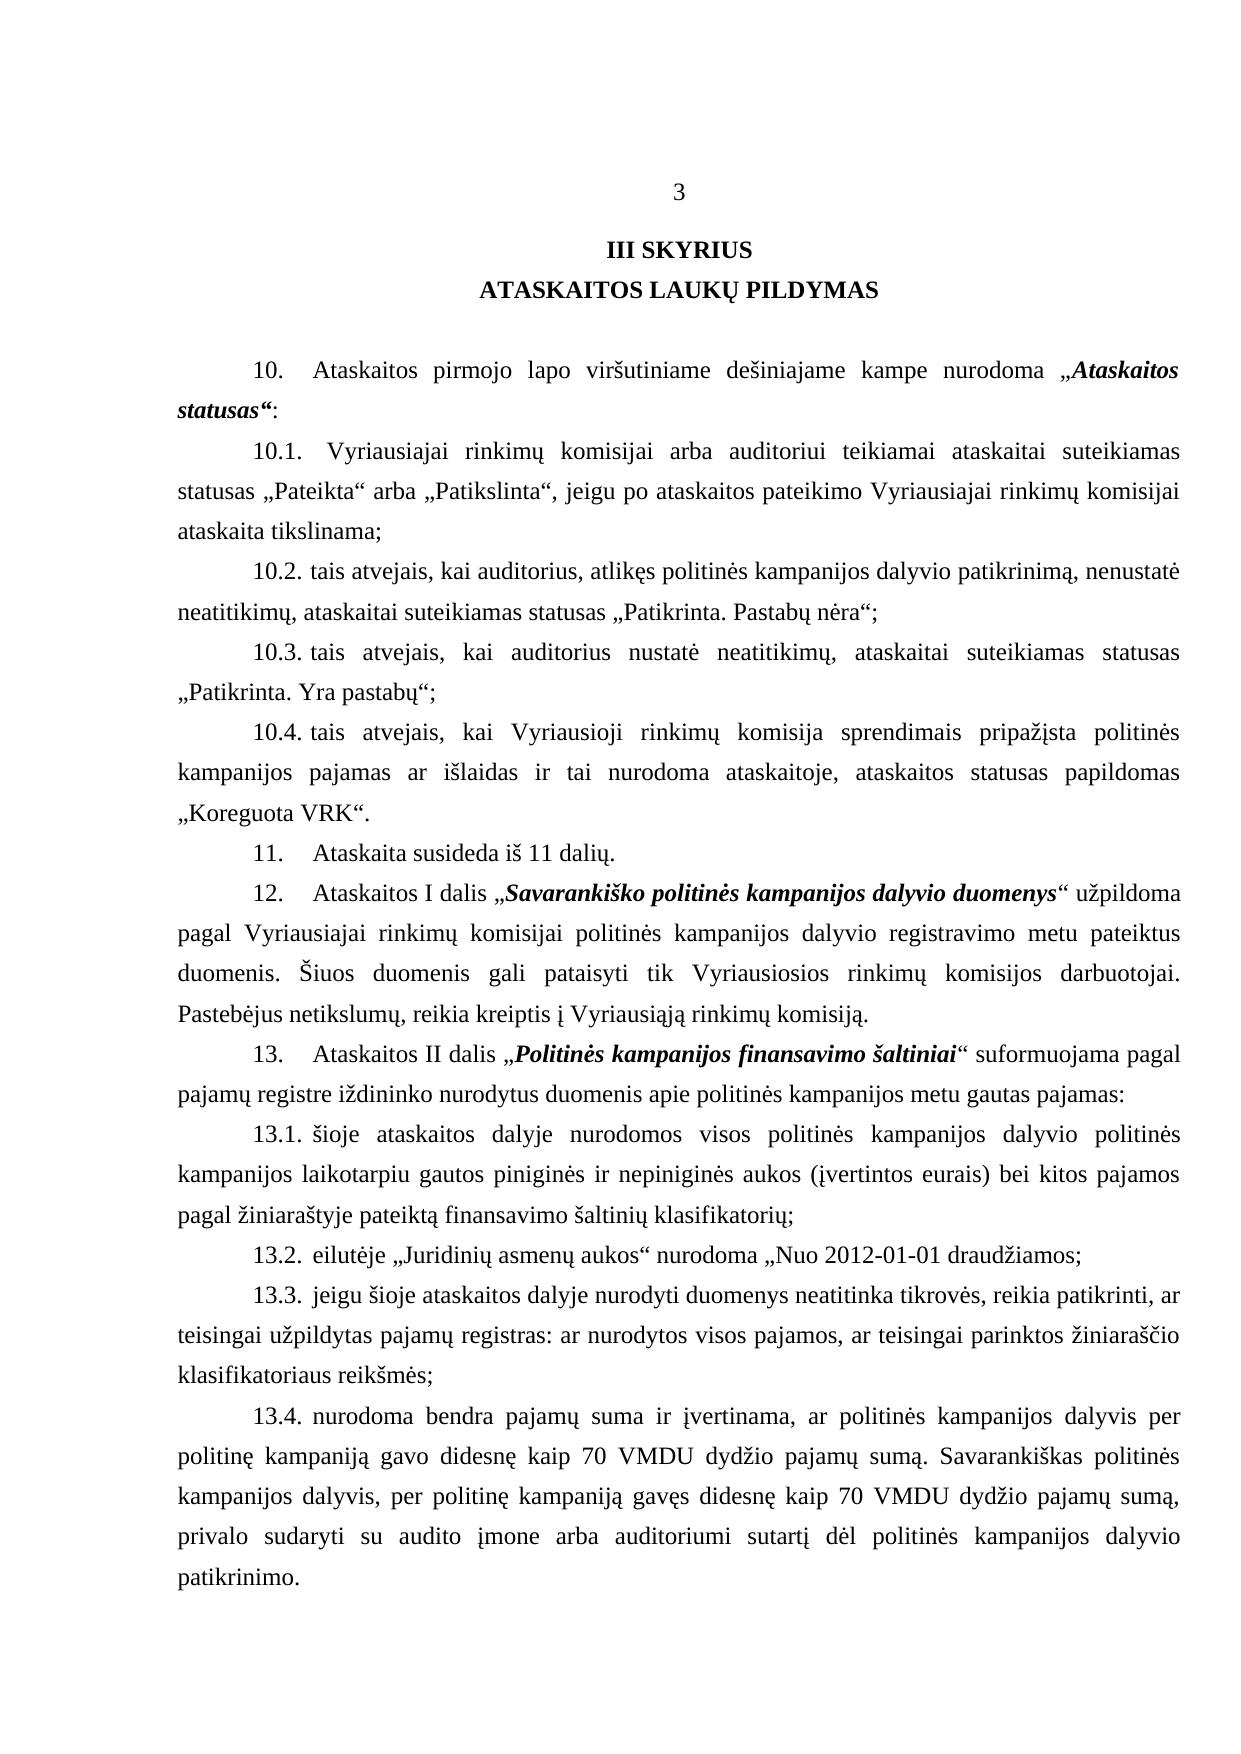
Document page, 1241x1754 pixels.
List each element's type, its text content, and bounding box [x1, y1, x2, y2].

text 13.1. šioje ataskaitos dalyje nurodomos visos politinės kampanijos dalyvio politinės kampanijos laikotarpiu gautos piniginės ir nepiniginės aukos (įvertintos eurais) bei kitos pajamos pagal žiniaraštyje pateiktą finansavimo šaltinių klasifikatorių; [177, 1119, 1181, 1228]
text 10.3. tais atvejais, kai auditorius nustatė neatitikimų, ataskaitai suteikiamas statusas „Patikrinta. Yra pastabų“; [177, 637, 1181, 706]
text 10.2. tais atvejais, kai auditorius, atlikęs politinės kampanijos dalyvio patikrinimą, nenustatė neatitikimų, ataskaitai suteikiamas statusas „Patikrinta. Pastabų nėra“; [177, 556, 1181, 625]
text 10.1. Vyriausiajai rinkimų komisijai arba auditoriui teikiamai ataskaitai suteikiamas statusas „Pateikta“ arba „Patikslinta“, jeigu po ataskaitos pateikimo Vyriausiajai rinkimų komisijai ataskaita tikslinama; [177, 436, 1181, 545]
text 13.2. eilutėje „Juridinių asmenų aukos“ nurodoma „Nuo 2012-01-01 draudžiamos; [177, 1240, 1181, 1269]
text III SKYRIUS [177, 235, 1181, 263]
text 12. Ataskaitos I dalis „Savarankiško politinės kampanijos dalyvio duomenys“ užpildoma pagal Vyriausiajai rinkimų komisijai politinės kampanijos dalyvio registravimo metu pateiktus duomenis. Šiuos duomenis gali pataisyti tik Vyriausiosios rinkimų komisijos darbuotojai. Pastebėjus netikslumų, reikia kreiptis į Vyriausiąją rinkimų komisiją. [177, 878, 1181, 1027]
text 10. Ataskaitos pirmojo lapo viršutiniame dešiniajame kampe nurodoma „Ataskaitos statusas“: [177, 355, 1181, 424]
text 11. Ataskaita susideda iš 11 dalių. [177, 838, 1181, 867]
text 13.4. nurodoma bendra pajamų suma ir įvertinama, ar politinės kampanijos dalyvis per politinę kampaniją gavo didesnę kaip 70 VMDU dydžio pajamų sumą. Savarankiškas politinės kampanijos dalyvis, per politinę kampaniją gavęs didesnę kaip 70 VMDU dydžio pajamų sumą, privalo sudaryti su audito įmone arba auditoriumi sutartį dėl politinės kampanijos dalyvio patikrinimo. [177, 1401, 1181, 1590]
text 13.3. jeigu šioje ataskaitos dalyje nurodyti duomenys neatitinka tikrovės, reikia patikrinti, ar teisingai užpildytas pajamų registras: ar nurodytos visos pajamos, ar teisingai parinktos žiniaraščio klasifikatoriaus reikšmės; [177, 1280, 1181, 1389]
text ATASKAITOS LAUKŲ PILDYMAS [177, 275, 1181, 304]
text 10.4. tais atvejais, kai Vyriausioji rinkimų komisija sprendimais pripažįsta politinės kampanijos pajamas ar išlaidas ir tai nurodoma ataskaitoje, ataskaitos statusas papildomas „Koreguota VRK“. [177, 717, 1181, 826]
text 13. Ataskaitos II dalis „Politinės kampanijos finansavimo šaltiniai“ suformuojama pagal pajamų registre iždininko nurodytus duomenis apie politinės kampanijos metu gautas pajamas: [177, 1039, 1181, 1108]
